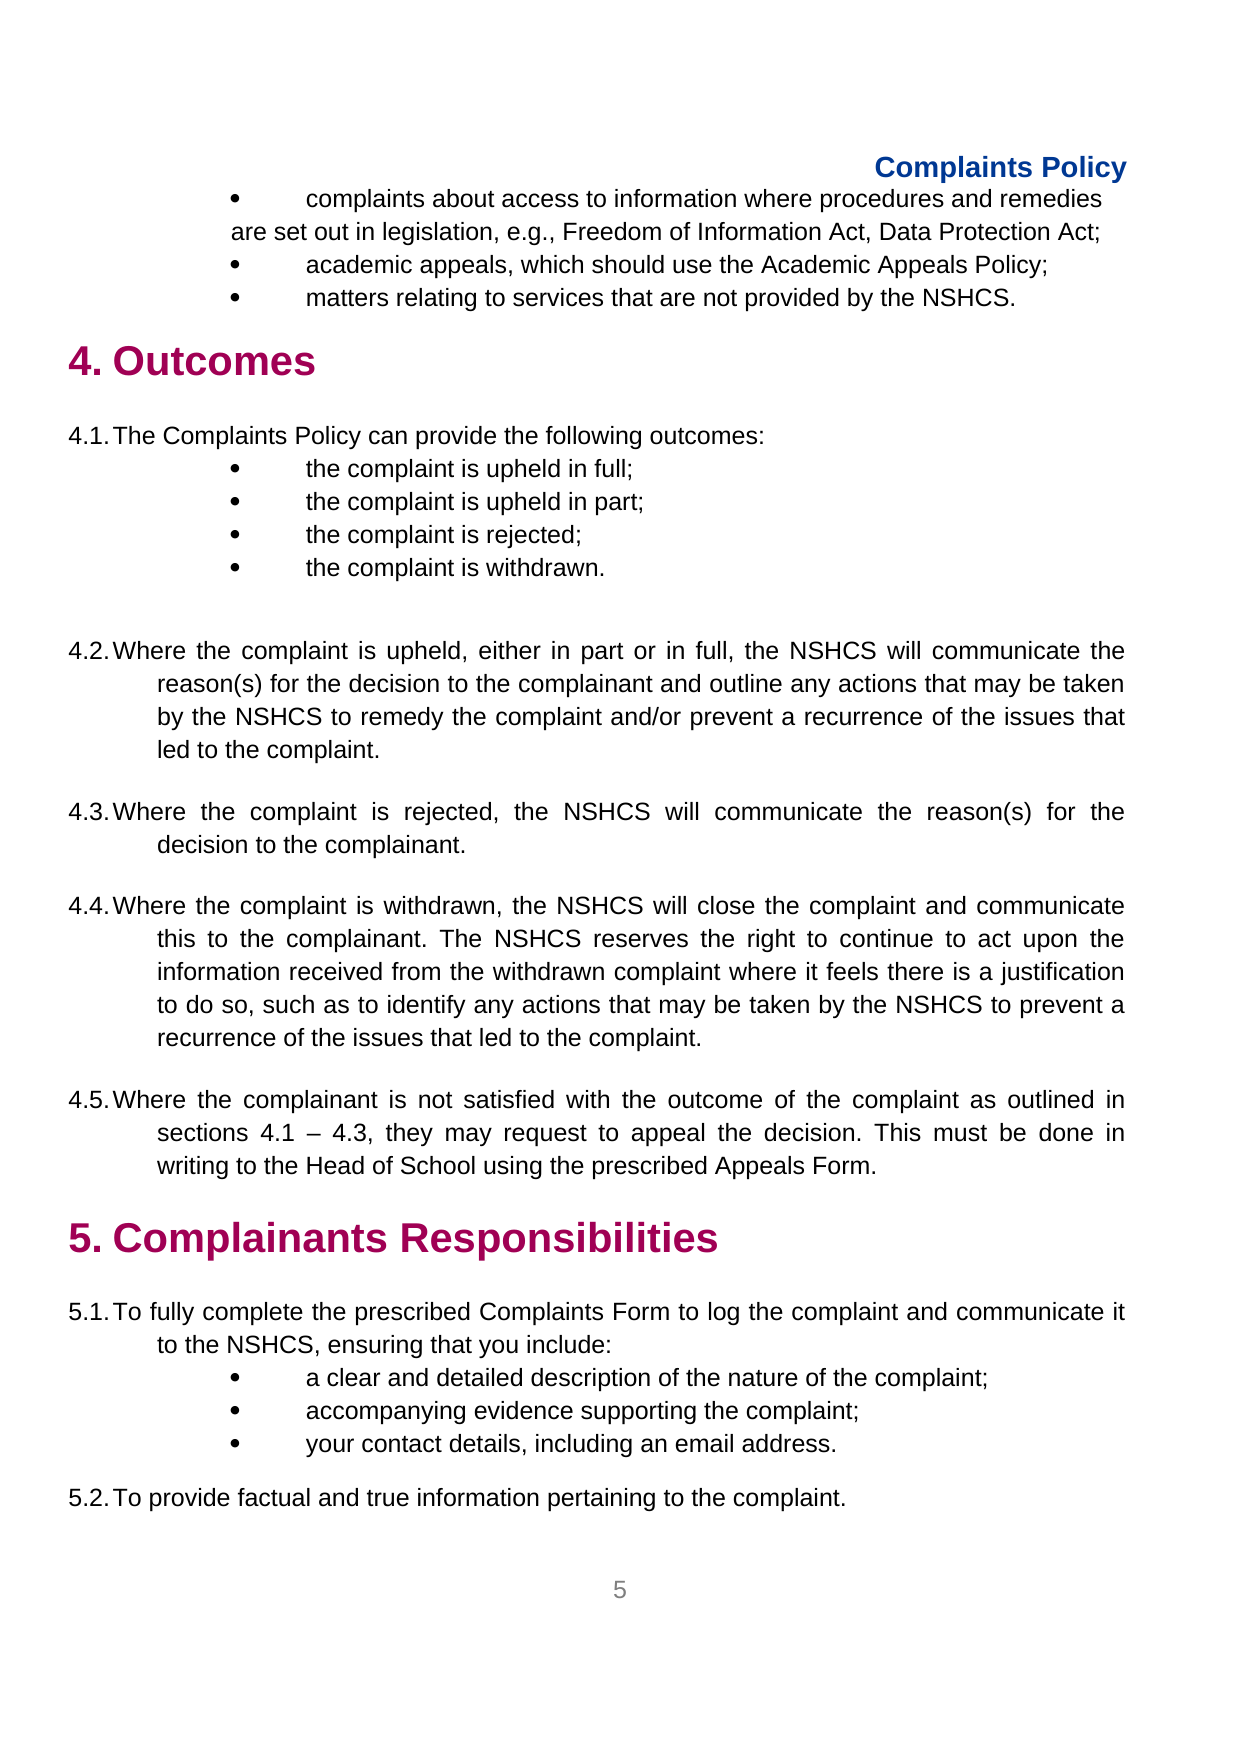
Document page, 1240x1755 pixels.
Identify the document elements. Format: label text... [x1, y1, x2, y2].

list complaints about access to information where procedures and remedies are set out in legislation, e.g., Freedom of Information Act, Data Protection Act; [231, 183, 1127, 245]
list academic appeals, which should use the Academic Appeals Policy; [231, 250, 1127, 278]
subtitle The Complaints Policy can provide the following outcomes: [68, 421, 1127, 449]
subtitle To provide factual and true information pertaining to the complaint. [68, 1483, 1127, 1512]
list accompanying evidence supporting the complaint; [231, 1396, 1127, 1425]
subtitle Complainants Responsibilities [68, 1213, 1127, 1261]
subtitle Where the complaint is upheld, either in part or in full, the NSHCS will communicate the reason(s) for the decision to the complainant and outline any actions that may be taken by the NSHCS to remedy the complaint and/or prevent a recurrence of the issues that led to the complaint. [68, 636, 1127, 763]
subtitle Where the complainant is not satisfied with the outcome of the complaint as outlined in sections 4.1 – 4.3, they may request to appeal the decision. This must be done in writing to the Head of School using the prescribed Appeals Form. [68, 1085, 1127, 1180]
list the complaint is rejected; [231, 520, 1127, 549]
subtitle Outcomes [68, 337, 1127, 385]
list the complaint is upheld in full; [231, 454, 1127, 482]
list a clear and detailed description of the nature of the complaint; [231, 1363, 1127, 1392]
list the complaint is withdrawn. [231, 553, 1127, 582]
list the complaint is upheld in part; [231, 487, 1127, 516]
subtitle Where the complaint is rejected, the NSHCS will communicate the reason(s) for the decision to the complainant. [68, 797, 1127, 858]
list your contact details, including an email address. [231, 1429, 1127, 1458]
subtitle To fully complete the prescribed Complaints Form to log the complaint and communicate it to the NSHCS, ensuring that you include: [68, 1297, 1127, 1359]
list matters relating to services that are not provided by the NSHCS. [231, 283, 1127, 312]
subtitle Where the complaint is withdrawn, the NSHCS will close the complaint and communicate this to the complainant. The NSHCS reserves the right to continue to act upon the information received from the withdrawn complaint where it feels there is a justification to do so, such as to identify any actions that may be taken by the NSHCS to prevent a recurrence of the issues that led to the complaint. [68, 891, 1127, 1052]
